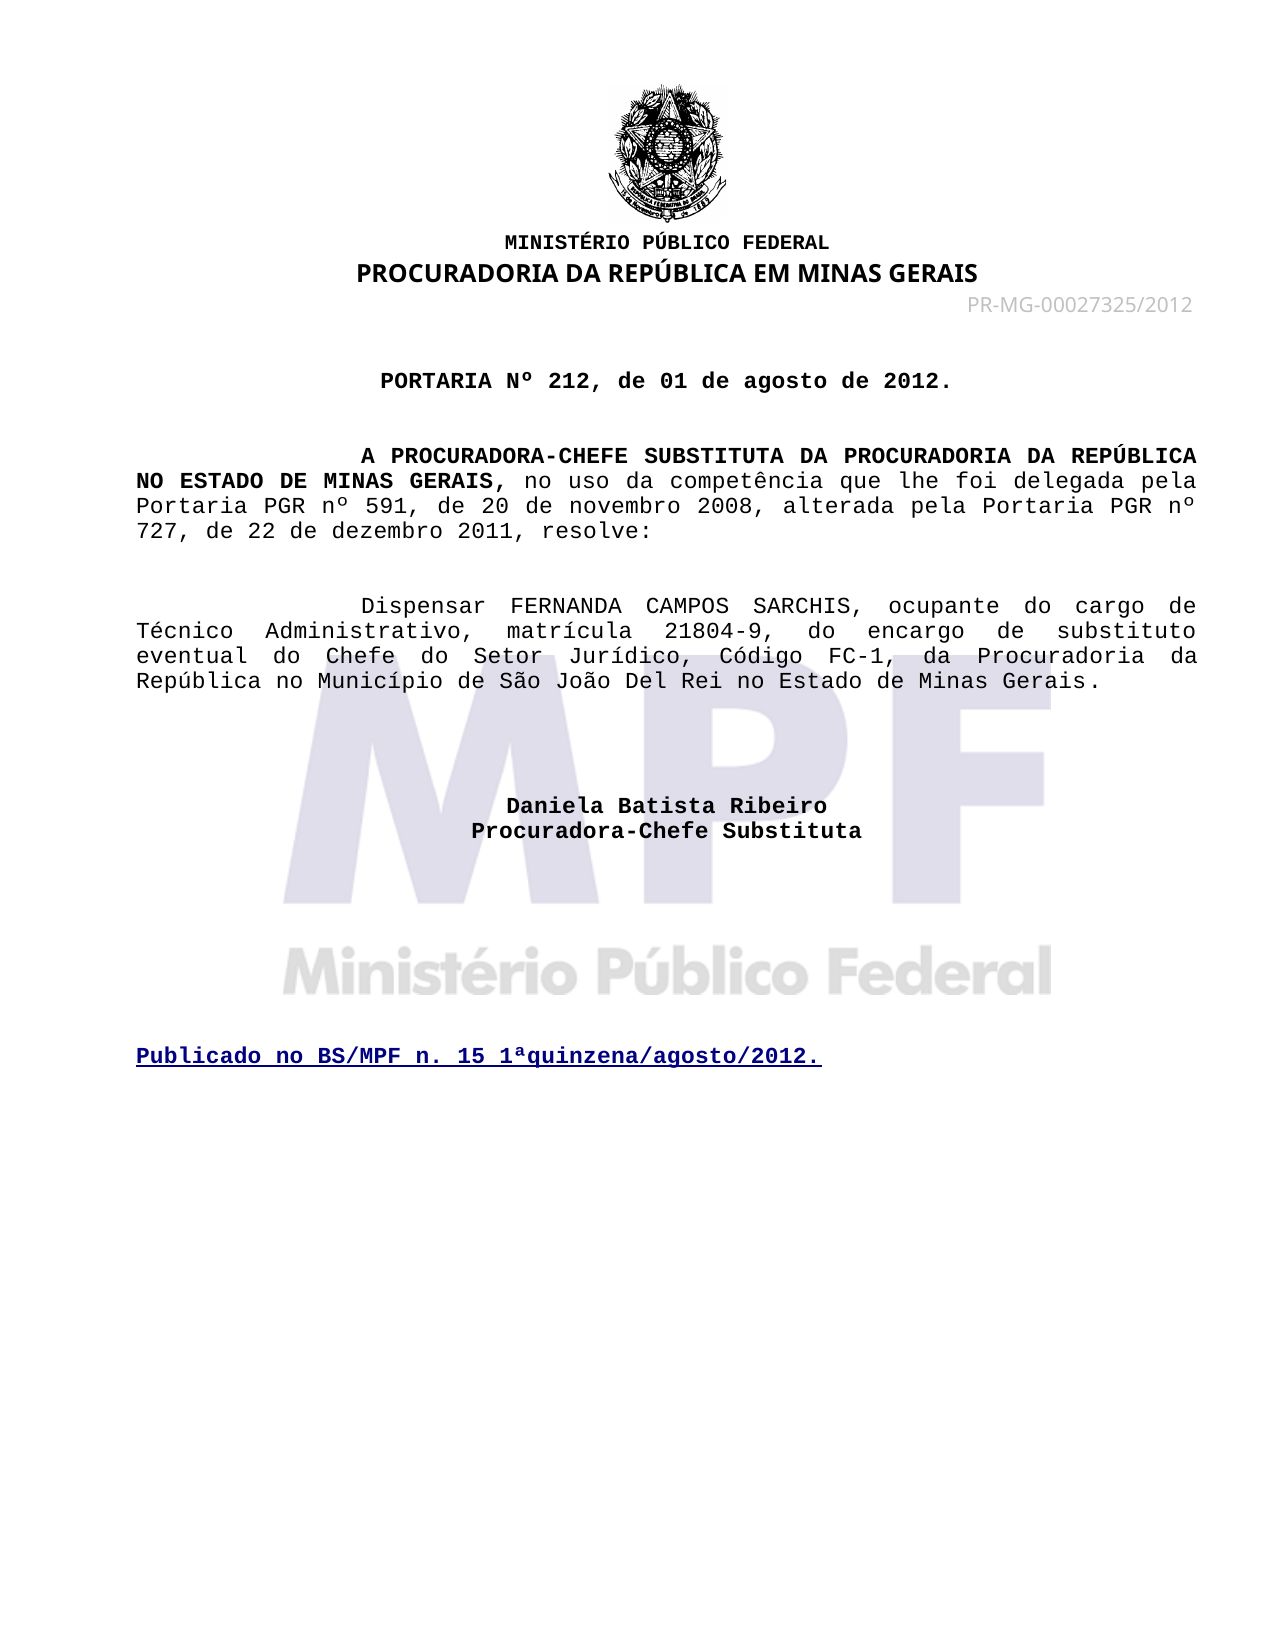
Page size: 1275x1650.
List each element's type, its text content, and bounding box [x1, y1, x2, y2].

text PR-MG-00027325/2012 [136, 289, 1198, 318]
picture [283, 843, 1051, 995]
text Publicado no BS/MPF n. 15 1ªquinzena/agosto/2012. [136, 1043, 1198, 1068]
text Daniela Batista Ribeiro [136, 793, 1198, 818]
text Procuradora-Chefe Substituta [136, 818, 1198, 843]
picture [283, 693, 1051, 793]
text PORTARIA Nº 212, de 01 de agosto de 2012. [136, 368, 1198, 393]
text Dispensar FERNANDA CAMPOS SARCHIS, ocupante do cargo de Técnico Administrativo, matrícula 21804-9, do encargo de substituto eventual do Chefe do Setor Jurídico, Código FC-1, da Procuradoria da República no Município de São João Del Rei no Estado de Minas Gerais. [136, 593, 1198, 693]
text A PROCURADORA-CHEFE SUBSTITUTA DA PROCURADORIA DA REPÚBLICA NO ESTADO DE MINAS GERAIS, no uso da competência que lhe foi delegada pela Portaria PGR nº 591, de 20 de novembro 2008, alterada pela Portaria PGR nº 727, de 22 de dezembro 2011, resolve: [136, 443, 1198, 543]
picture [608, 84, 727, 223]
